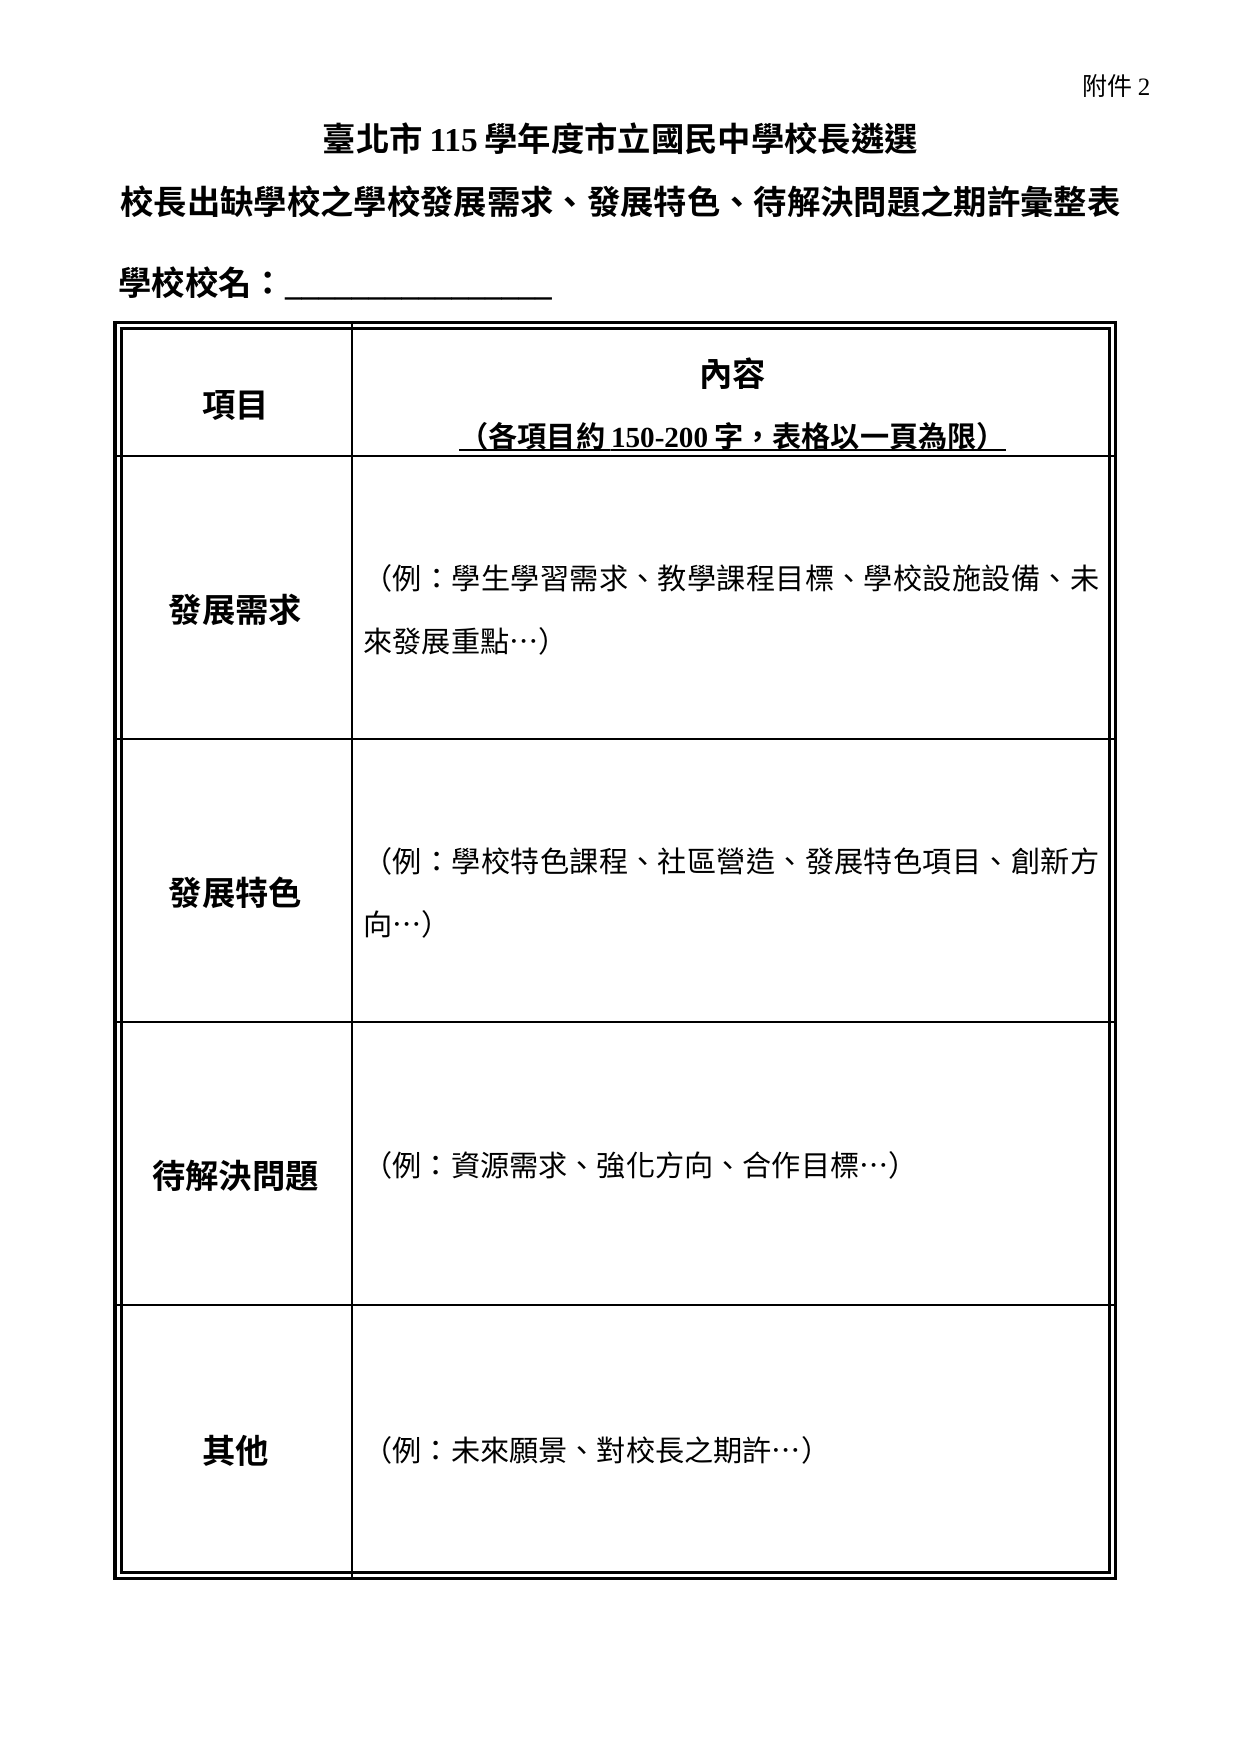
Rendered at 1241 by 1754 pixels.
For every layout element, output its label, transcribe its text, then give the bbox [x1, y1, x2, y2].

table_cell 發展特色 [123, 740, 351, 1021]
table_cell 發展需求 [123, 457, 351, 738]
text 校長出缺學校之學校發展需求、發展特色、待解決問題之期許彙整表 [118, 158, 1122, 221]
table_cell （例：資源需求、強化方向、合作目標…） [353, 1023, 1108, 1304]
text 附件2 [1083, 67, 1173, 103]
table_header 項目 [118, 324, 351, 455]
table_cell 其他 [123, 1306, 351, 1571]
text 臺北市115學年度市立國民中學校長遴選 [118, 59, 1188, 158]
text 學校校名：________________ [118, 239, 1122, 302]
table_cell （例：未來願景、對校長之期許…） [353, 1306, 1108, 1571]
table_cell （例：學生學習需求、教學課程目標、學校設施設備、未來發展重點…） [353, 457, 1108, 738]
table_header 內容 （各項目約150-200字，表格以一頁為限） [353, 324, 1113, 455]
table_cell （例：學校特色課程、社區營造、發展特色項目、創新方向…） [353, 740, 1108, 1021]
table_cell 待解決問題 [123, 1023, 351, 1304]
